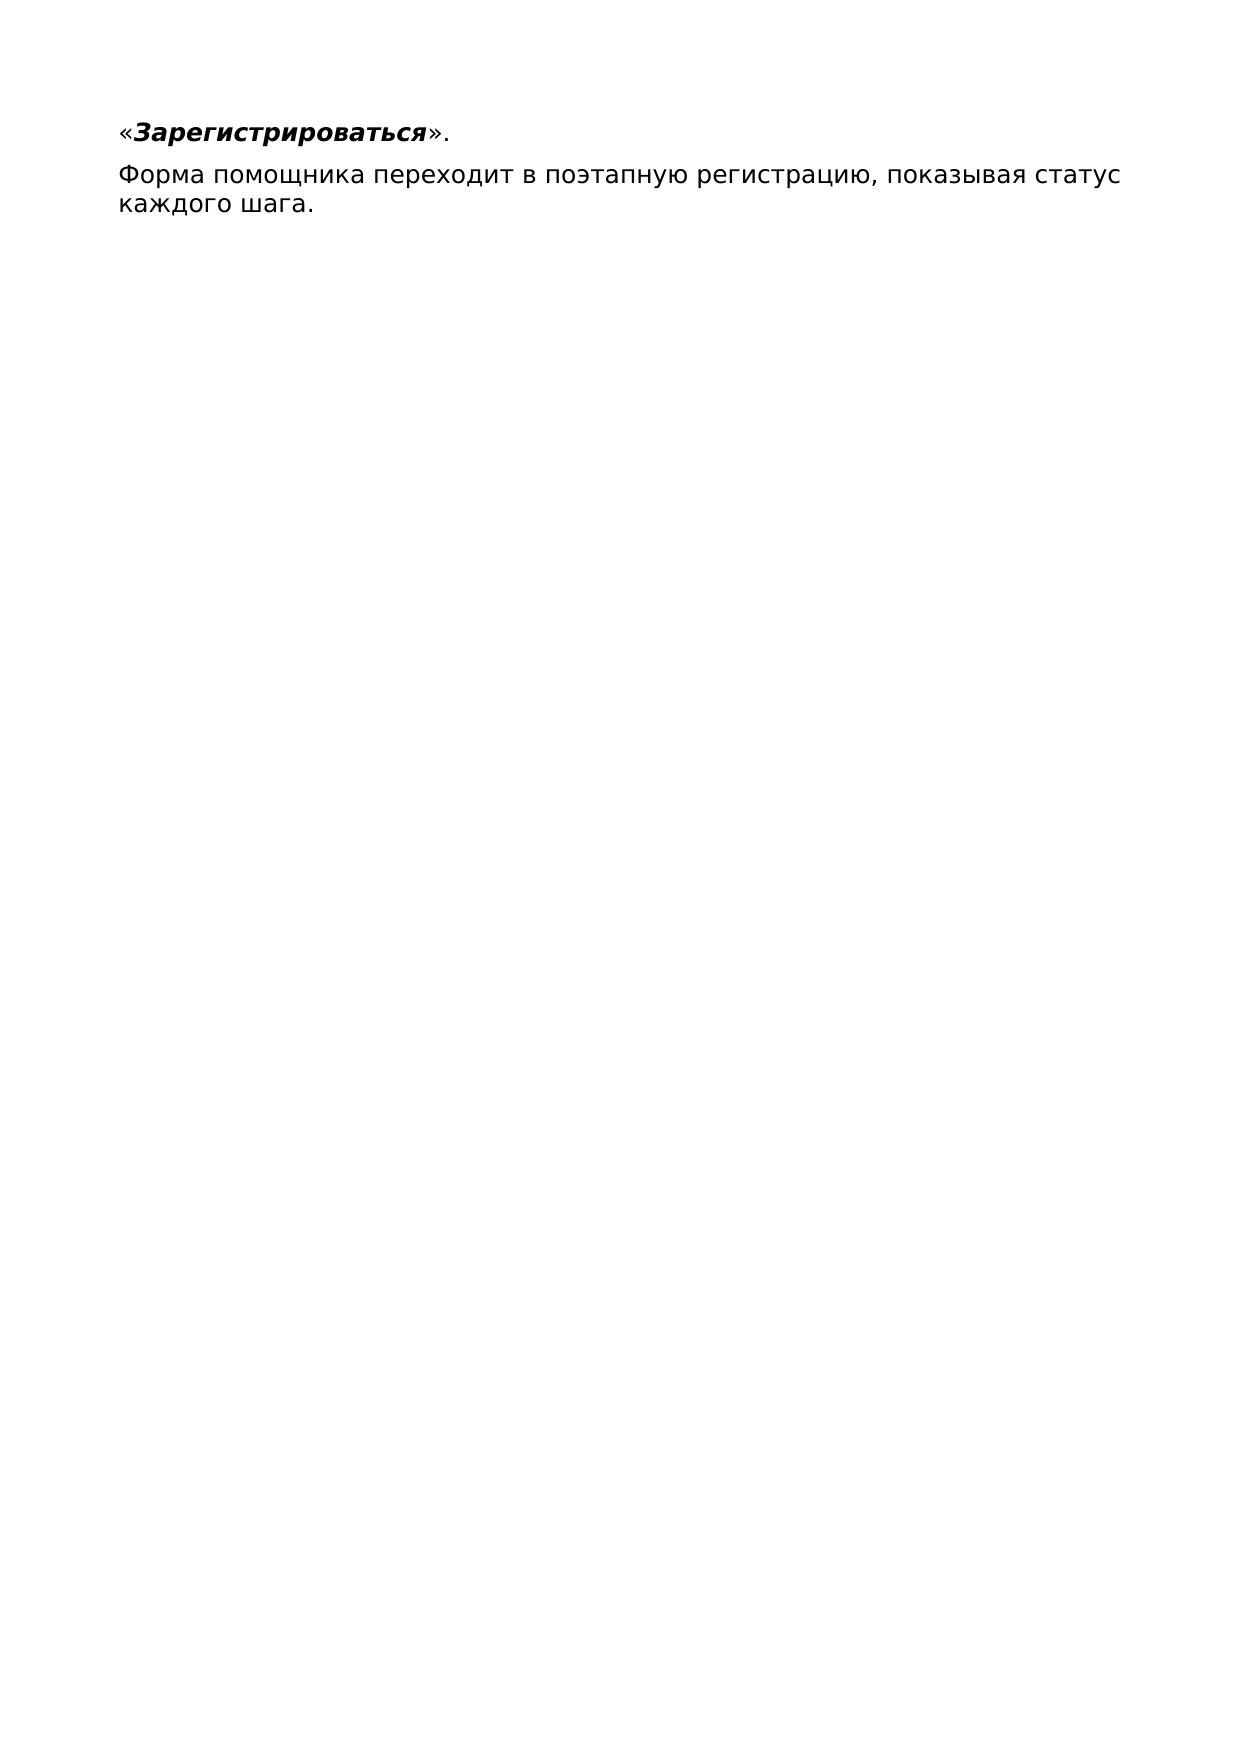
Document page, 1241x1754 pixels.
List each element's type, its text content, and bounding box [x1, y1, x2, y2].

text «Зарегистрироваться». [118, 118, 1122, 147]
text Форма помощника переходит в поэтапную регистрацию, показывая статус каждого шага. [118, 160, 1122, 218]
